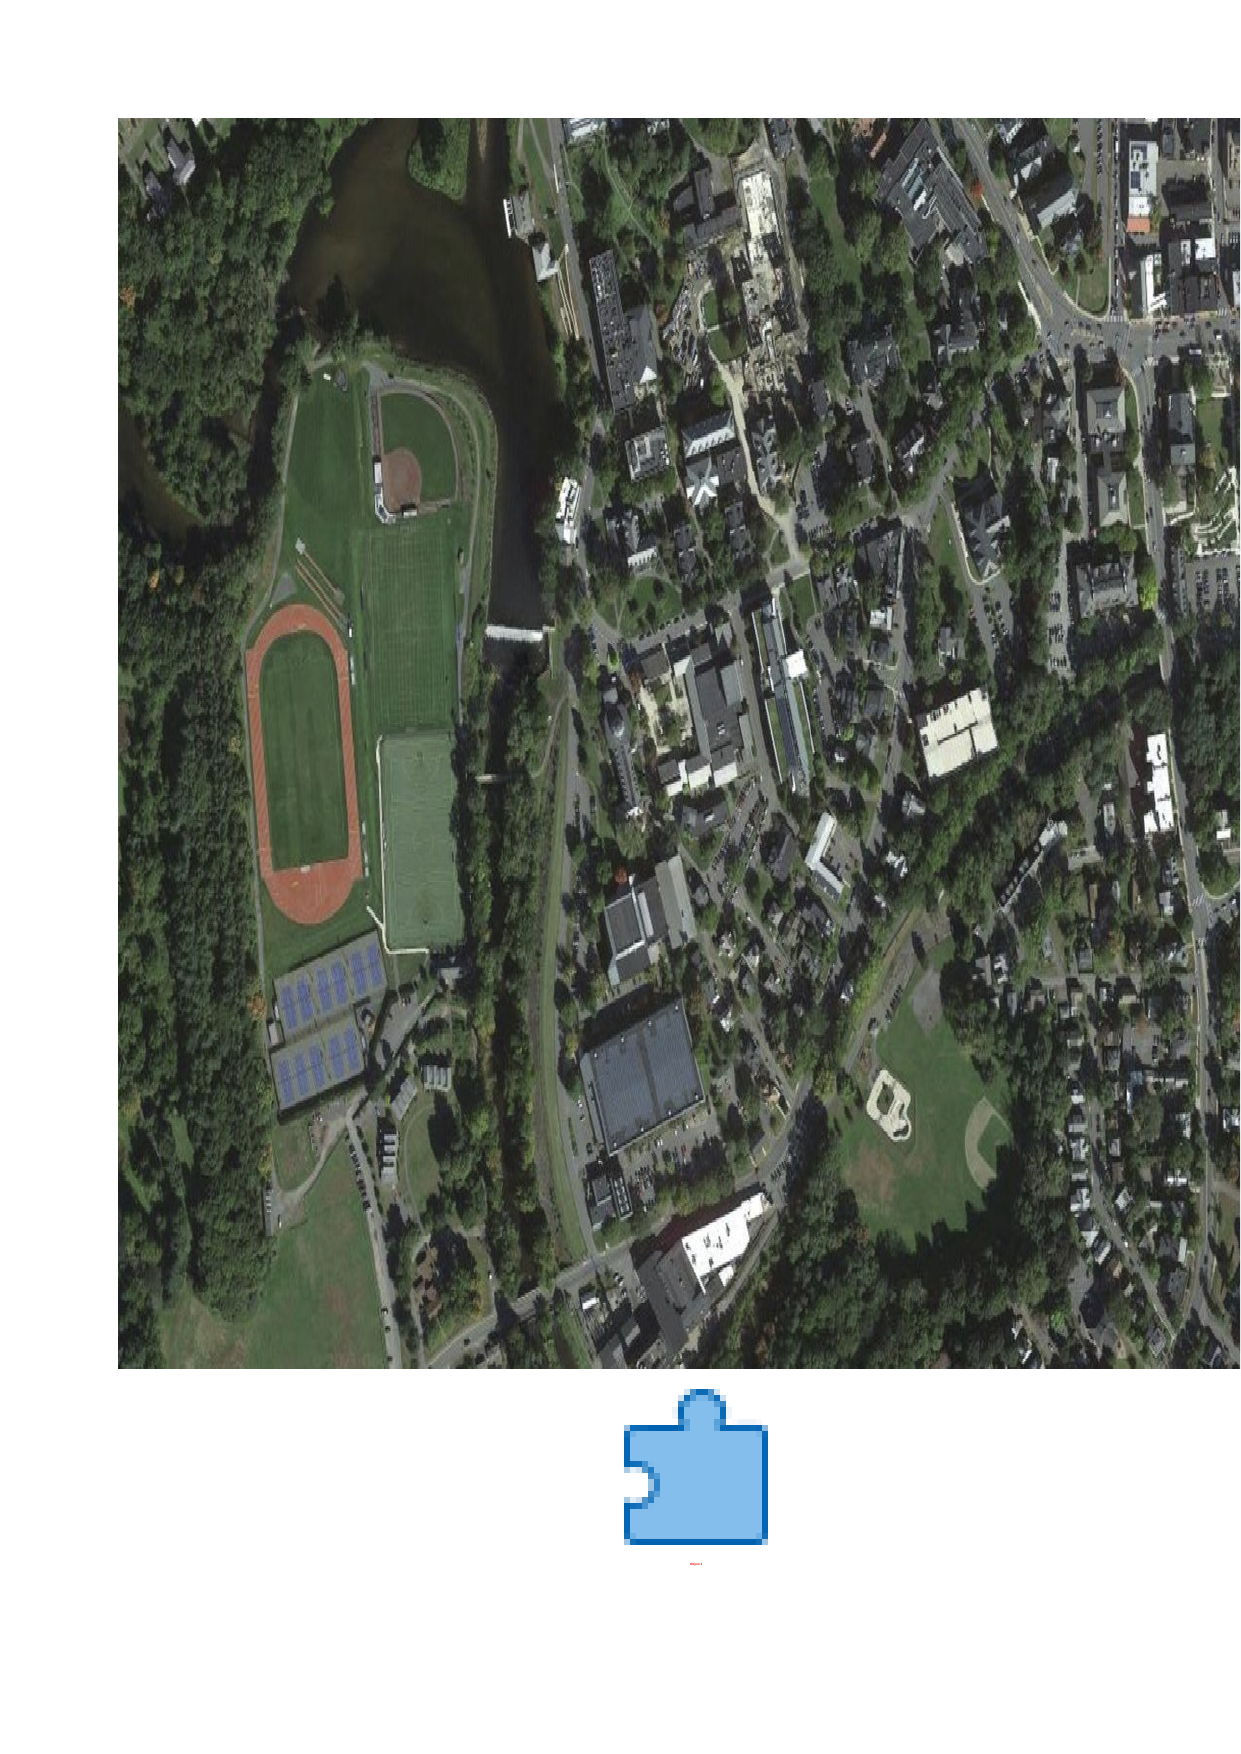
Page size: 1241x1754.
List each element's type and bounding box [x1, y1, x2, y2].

picture [118, 118, 1241, 1369]
